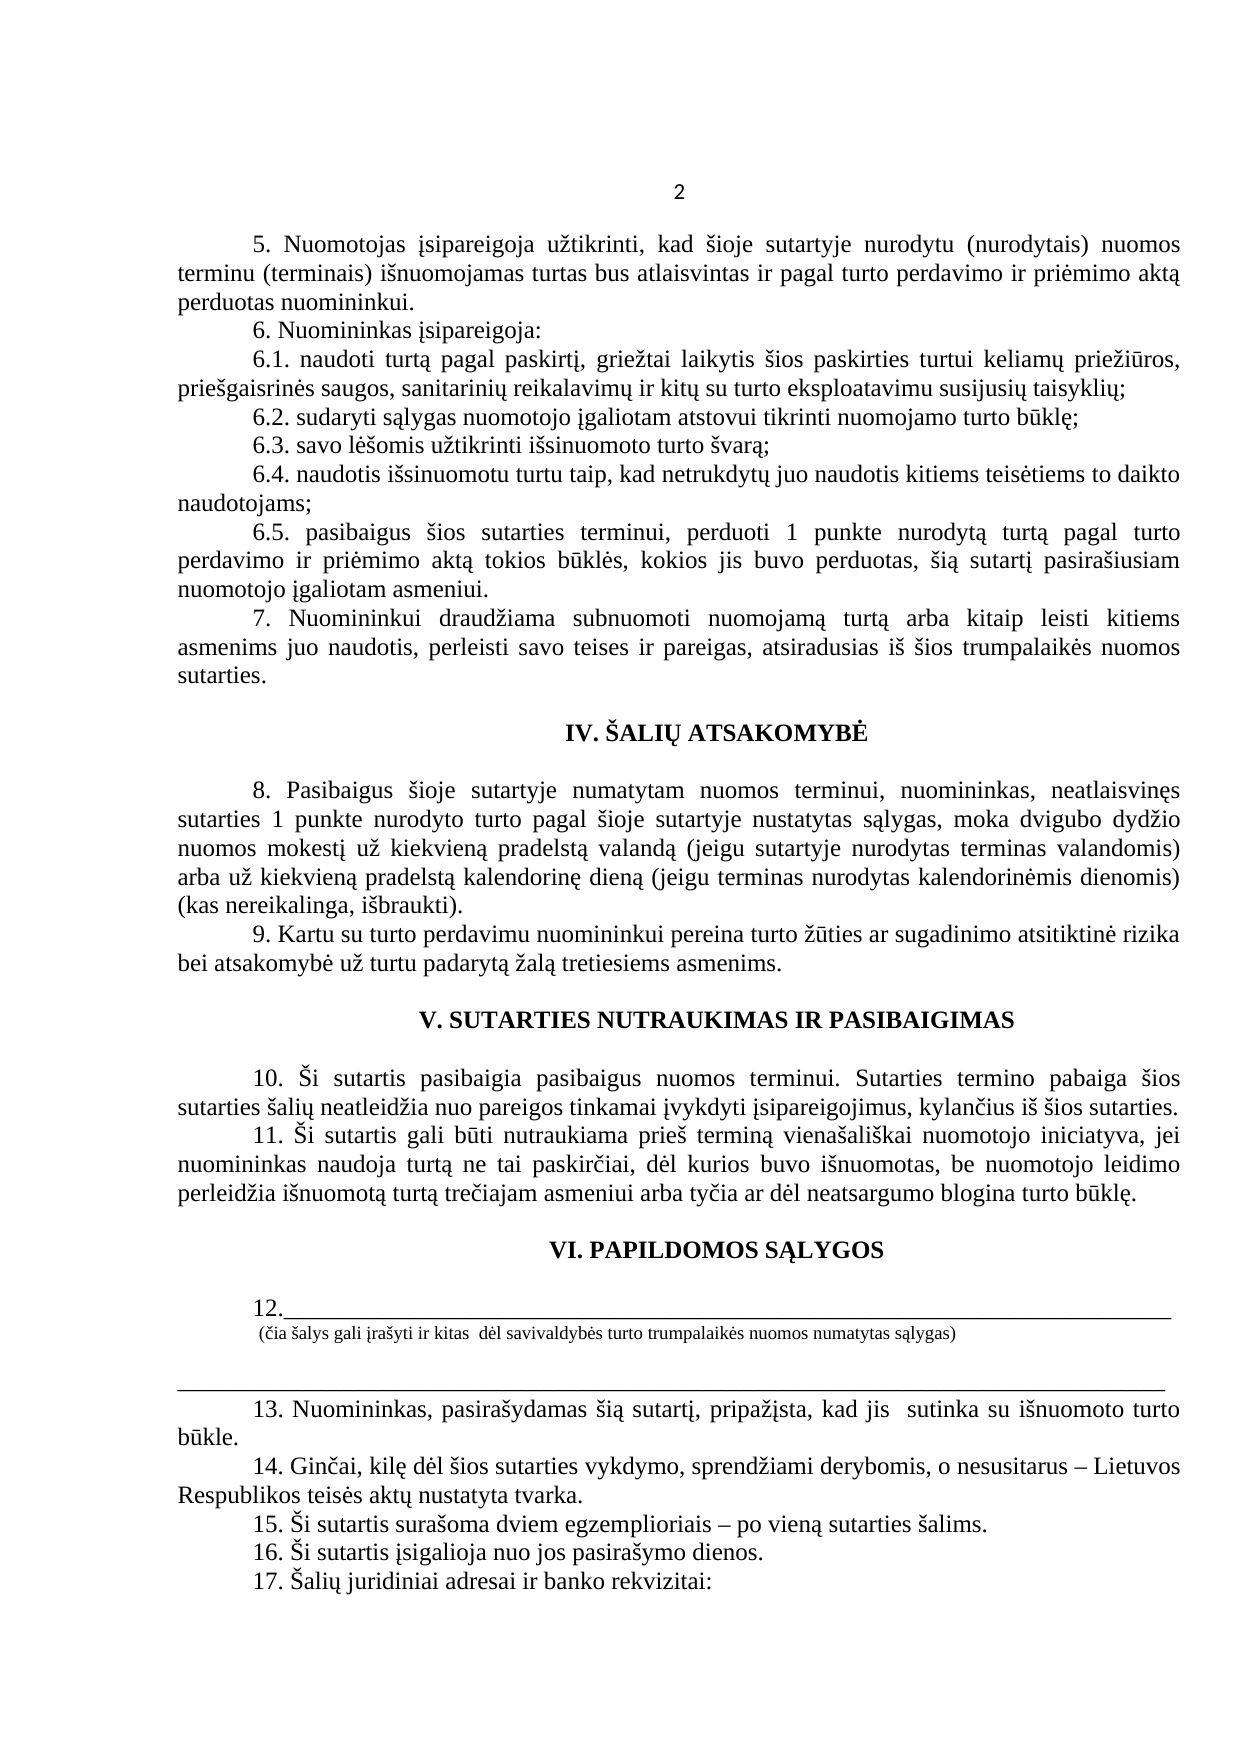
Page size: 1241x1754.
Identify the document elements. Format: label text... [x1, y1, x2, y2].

text 9. Kartu su turto perdavimu nuomininkui pereina turto žūties ar sugadinimo atsitiktinė rizika bei atsakomybė už turtu padarytą žalą tretiesiems asmenims. [177, 919, 1181, 977]
text 6.2. sudaryti sąlygas nuomotojo įgaliotam atstovui tikrinti nuomojamo turto būklę; [177, 402, 1181, 431]
text 12._______________________________________________________________________ [177, 1293, 1181, 1322]
text 10. Ši sutartis pasibaigia pasibaigus nuomos terminui. Sutarties termino pabaiga šios sutarties šalių neatleidžia nuo pareigos tinkamai įvykdyti įsipareigojimus, kylančius iš šios sutarties. [177, 1063, 1181, 1121]
text _______________________________________________________________________________ [177, 1365, 1181, 1394]
text 17. Šalių juridiniai adresai ir banko rekvizitai: [177, 1566, 1181, 1595]
text 6. Nuomininkas įsipareigoja: [177, 316, 1181, 344]
text 7. Nuomininkui draudžiama subnuomoti nuomojamą turtą arba kitaip leisti kitiems asmenims juo naudotis, perleisti savo teises ir pareigas, atsiradusias iš šios trumpalaikės nuomos sutarties. [177, 603, 1181, 689]
text VI. PAPILDOMOS SĄLYGOS [177, 1236, 1181, 1264]
text 8. Pasibaigus šioje sutartyje numatytam nuomos terminui, nuomininkas, neatlaisvinęs sutarties 1 punkte nurodyto turto pagal šioje sutartyje nustatytas sąlygas, moka dvigubo dydžio nuomos mokestį už kiekvieną pradelstą valandą (jeigu sutartyje nurodytas terminas valandomis) arba už kiekvieną pradelstą kalendorinę dieną (jeigu terminas nurodytas kalendorinėmis dienomis) (kas nereikalinga, išbraukti). [177, 776, 1181, 919]
text 16. Ši sutartis įsigalioja nuo jos pasirašymo dienos. [177, 1537, 1181, 1566]
text 13. Nuomininkas, pasirašydamas šią sutartį, pripažįsta, kad jis sutinka su išnuomoto turto būkle. [177, 1394, 1181, 1451]
text 15. Ši sutartis surašoma dviem egzemplioriais – po vieną sutarties šalims. [177, 1509, 1181, 1537]
text 6.4. naudotis išsinuomotu turtu taip, kad netrukdytų juo naudotis kitiems teisėtiems to daikto naudotojams; [177, 459, 1181, 517]
text 14. Ginčai, kilę dėl šios sutarties vykdymo, sprendžiami derybomis, o nesusitarus – Lietuvos Respublikos teisės aktų nustatyta tvarka. [177, 1451, 1181, 1509]
text 6.1. naudoti turtą pagal paskirtį, griežtai laikytis šios paskirties turtui keliamų priežiūros, priešgaisrinės saugos, sanitarinių reikalavimų ir kitų su turto eksploatavimu susijusių taisyklių; [177, 344, 1181, 402]
text 6.5. pasibaigus šios sutarties terminui, perduoti 1 punkte nurodytą turtą pagal turto perdavimo ir priėmimo aktą tokios būklės, kokios jis buvo perduotas, šią sutartį pasirašiusiam nuomotojo įgaliotam asmeniui. [177, 517, 1181, 603]
text (čia šalys gali įrašyti ir kitas dėl savivaldybės turto trumpalaikės nuomos numatytas sąlygas) [177, 1322, 1181, 1343]
text 6.3. savo lėšomis užtikrinti išsinuomoto turto švarą; [177, 431, 1181, 459]
text 5. Nuomotojas įsipareigoja užtikrinti, kad šioje sutartyje nurodytu (nurodytais) nuomos terminu (terminais) išnuomojamas turtas bus atlaisvintas ir pagal turto perdavimo ir priėmimo aktą perduotas nuomininkui. [177, 229, 1181, 316]
text 11. Ši sutartis gali būti nutraukiama prieš terminą vienašališkai nuomotojo iniciatyva, jei nuomininkas naudoja turtą ne tai paskirčiai, dėl kurios buvo išnuomotas, be nuomotojo leidimo perleidžia išnuomotą turtą trečiajam asmeniui arba tyčia ar dėl neatsargumo blogina turto būklę. [177, 1121, 1181, 1207]
text V. SUTARTIES NUTRAUKIMAS IR PASIBAIGIMAS [177, 1006, 1181, 1034]
text IV. ŠALIŲ ATSAKOMYBĖ [177, 718, 1181, 747]
